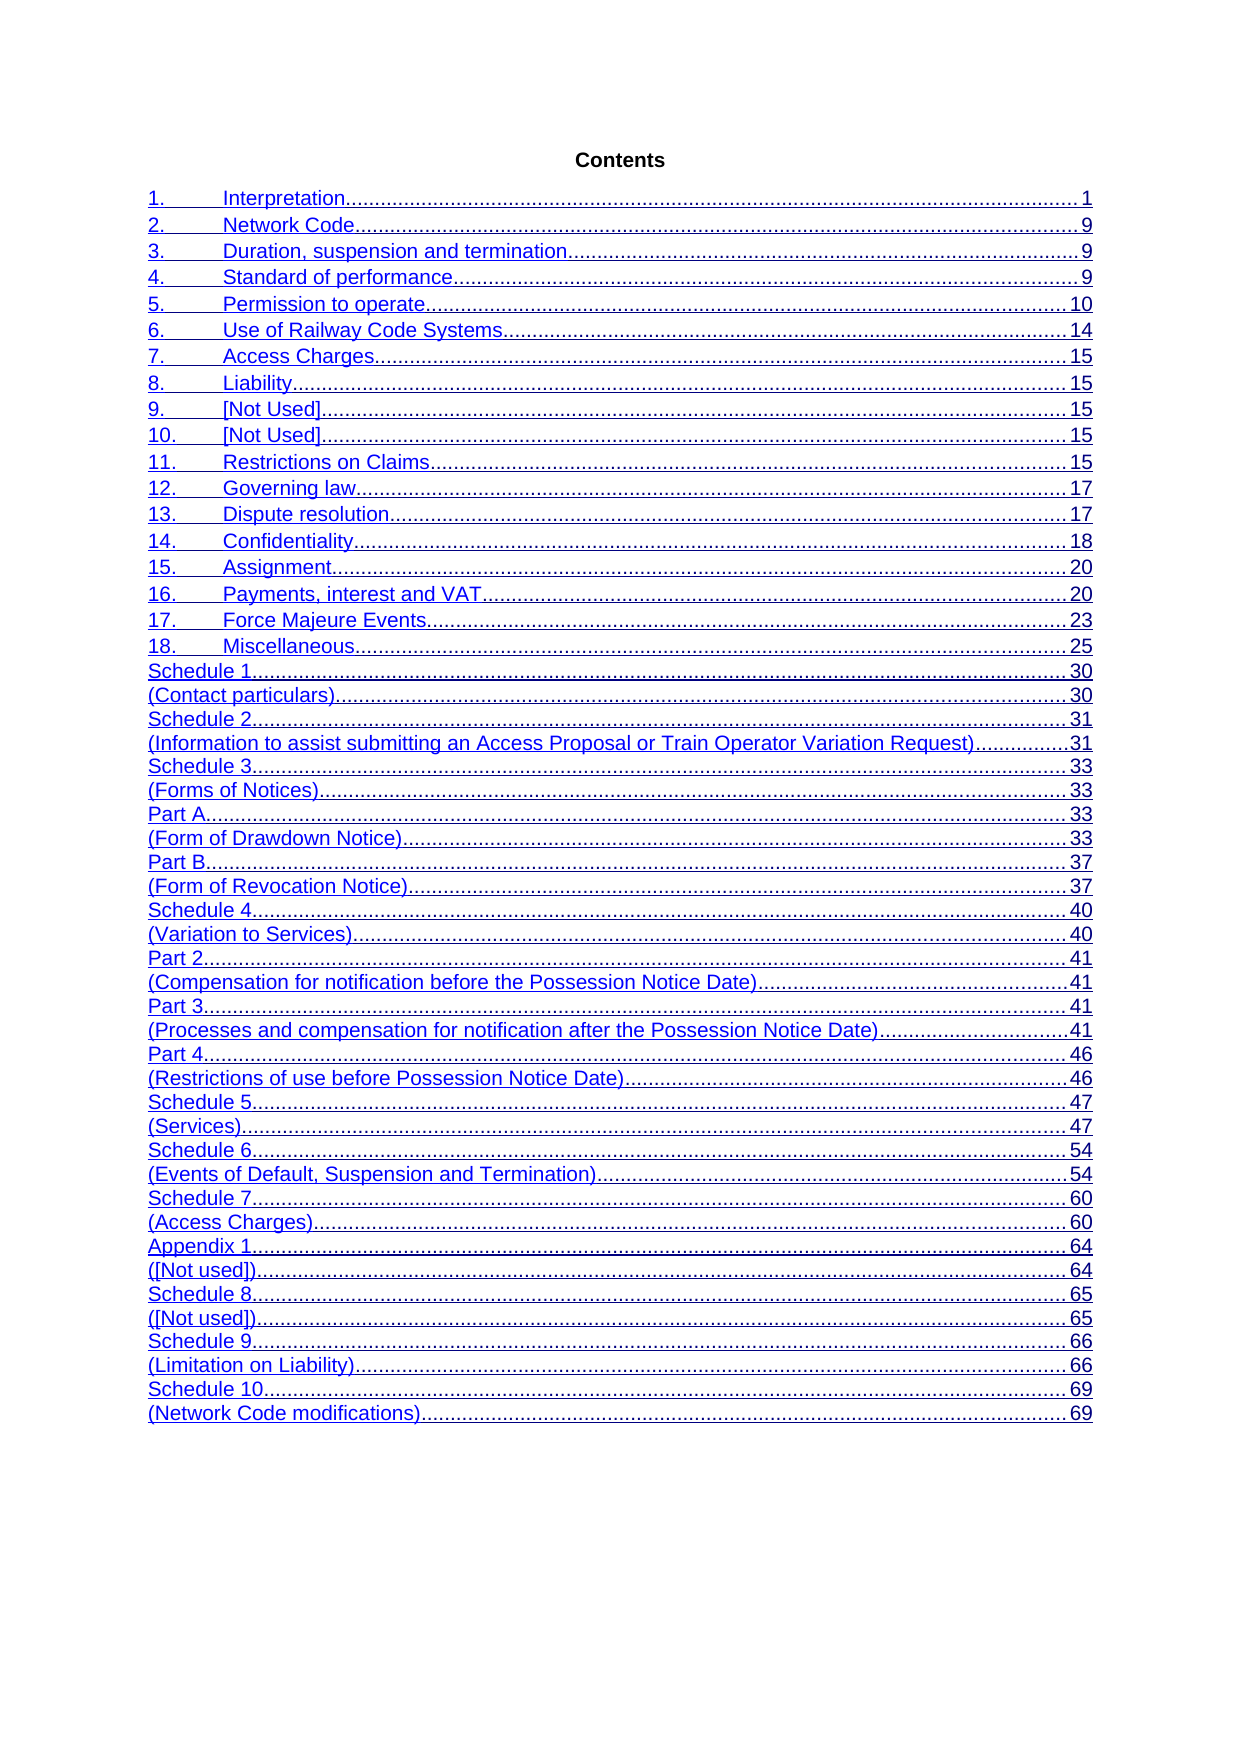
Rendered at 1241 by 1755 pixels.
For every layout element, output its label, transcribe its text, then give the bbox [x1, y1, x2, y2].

text Schedule 6 54 [148, 1138, 1093, 1159]
text 18. Miscellaneous 25 [148, 632, 1093, 655]
text (Restrictions of use before Possession Notice Date) 46 [148, 1066, 1093, 1087]
text (Limitation on Liability) 66 [148, 1353, 1093, 1374]
text ([Not used]) 64 [148, 1257, 1093, 1278]
text Schedule 4 40 [148, 898, 1093, 919]
text (Information to assist submitting an Access Proposal or Train Operator Variation Request) 31 [148, 730, 1093, 751]
text 2. Network Code 9 [148, 211, 1093, 233]
text (Forms of Notices) 33 [148, 778, 1093, 799]
text 10. [Not Used] 15 [148, 421, 1093, 444]
text Schedule 1 30 [148, 658, 1093, 679]
text Schedule 8 65 [148, 1281, 1093, 1302]
text 1. Interpretation 1 [148, 184, 1093, 207]
text 15. Assignment 20 [148, 553, 1093, 576]
text (Network Code modifications) 69 [148, 1401, 1093, 1422]
text 5. Permission to operate 10 [148, 289, 1093, 312]
text 16. Payments, interest and VAT 20 [148, 579, 1093, 602]
text (Processes and compensation for notification after the Possession Notice Date) 41 [148, 1018, 1093, 1039]
text (Events of Default, Suspension and Termination) 54 [148, 1162, 1093, 1183]
text 12. Governing law 17 [148, 474, 1093, 497]
text Part B 37 [148, 850, 1093, 871]
text (Contact particulars) 30 [148, 682, 1093, 703]
text (Compensation for notification before the Possession Notice Date) 41 [148, 970, 1093, 991]
text Schedule 9 66 [148, 1329, 1093, 1350]
text Schedule 5 47 [148, 1090, 1093, 1111]
text (Form of Drawdown Notice) 33 [148, 826, 1093, 847]
text (Variation to Services) 40 [148, 922, 1093, 943]
text 17. Force Majeure Events 23 [148, 606, 1093, 629]
text (Services) 47 [148, 1114, 1093, 1135]
text 9. [Not Used] 15 [148, 395, 1093, 418]
text Part 3 41 [148, 994, 1093, 1015]
text Appendix 1 64 [148, 1233, 1093, 1254]
text 8. Liability 15 [148, 369, 1093, 392]
text 7. Access Charges 15 [148, 342, 1093, 365]
text Part 2 41 [148, 946, 1093, 967]
text ([Not used]) 65 [148, 1305, 1093, 1326]
text 13. Dispute resolution 17 [148, 500, 1093, 523]
text Part A 33 [148, 802, 1093, 823]
text 11. Restrictions on Claims 15 [148, 448, 1093, 471]
text (Access Charges) 60 [148, 1209, 1093, 1231]
text Contents [148, 148, 1093, 172]
text Part 4 46 [148, 1042, 1093, 1063]
text Schedule 3 33 [148, 754, 1093, 775]
text 3. Duration, suspension and termination 9 [148, 237, 1093, 260]
text Schedule 10 69 [148, 1377, 1093, 1398]
text 14. Confidentiality 18 [148, 527, 1093, 550]
text Schedule 7 60 [148, 1186, 1093, 1207]
text 4. Standard of performance 9 [148, 263, 1093, 286]
text Schedule 2 31 [148, 706, 1093, 727]
text (Form of Revocation Notice) 37 [148, 874, 1093, 895]
text 6. Use of Railway Code Systems 14 [148, 316, 1093, 339]
